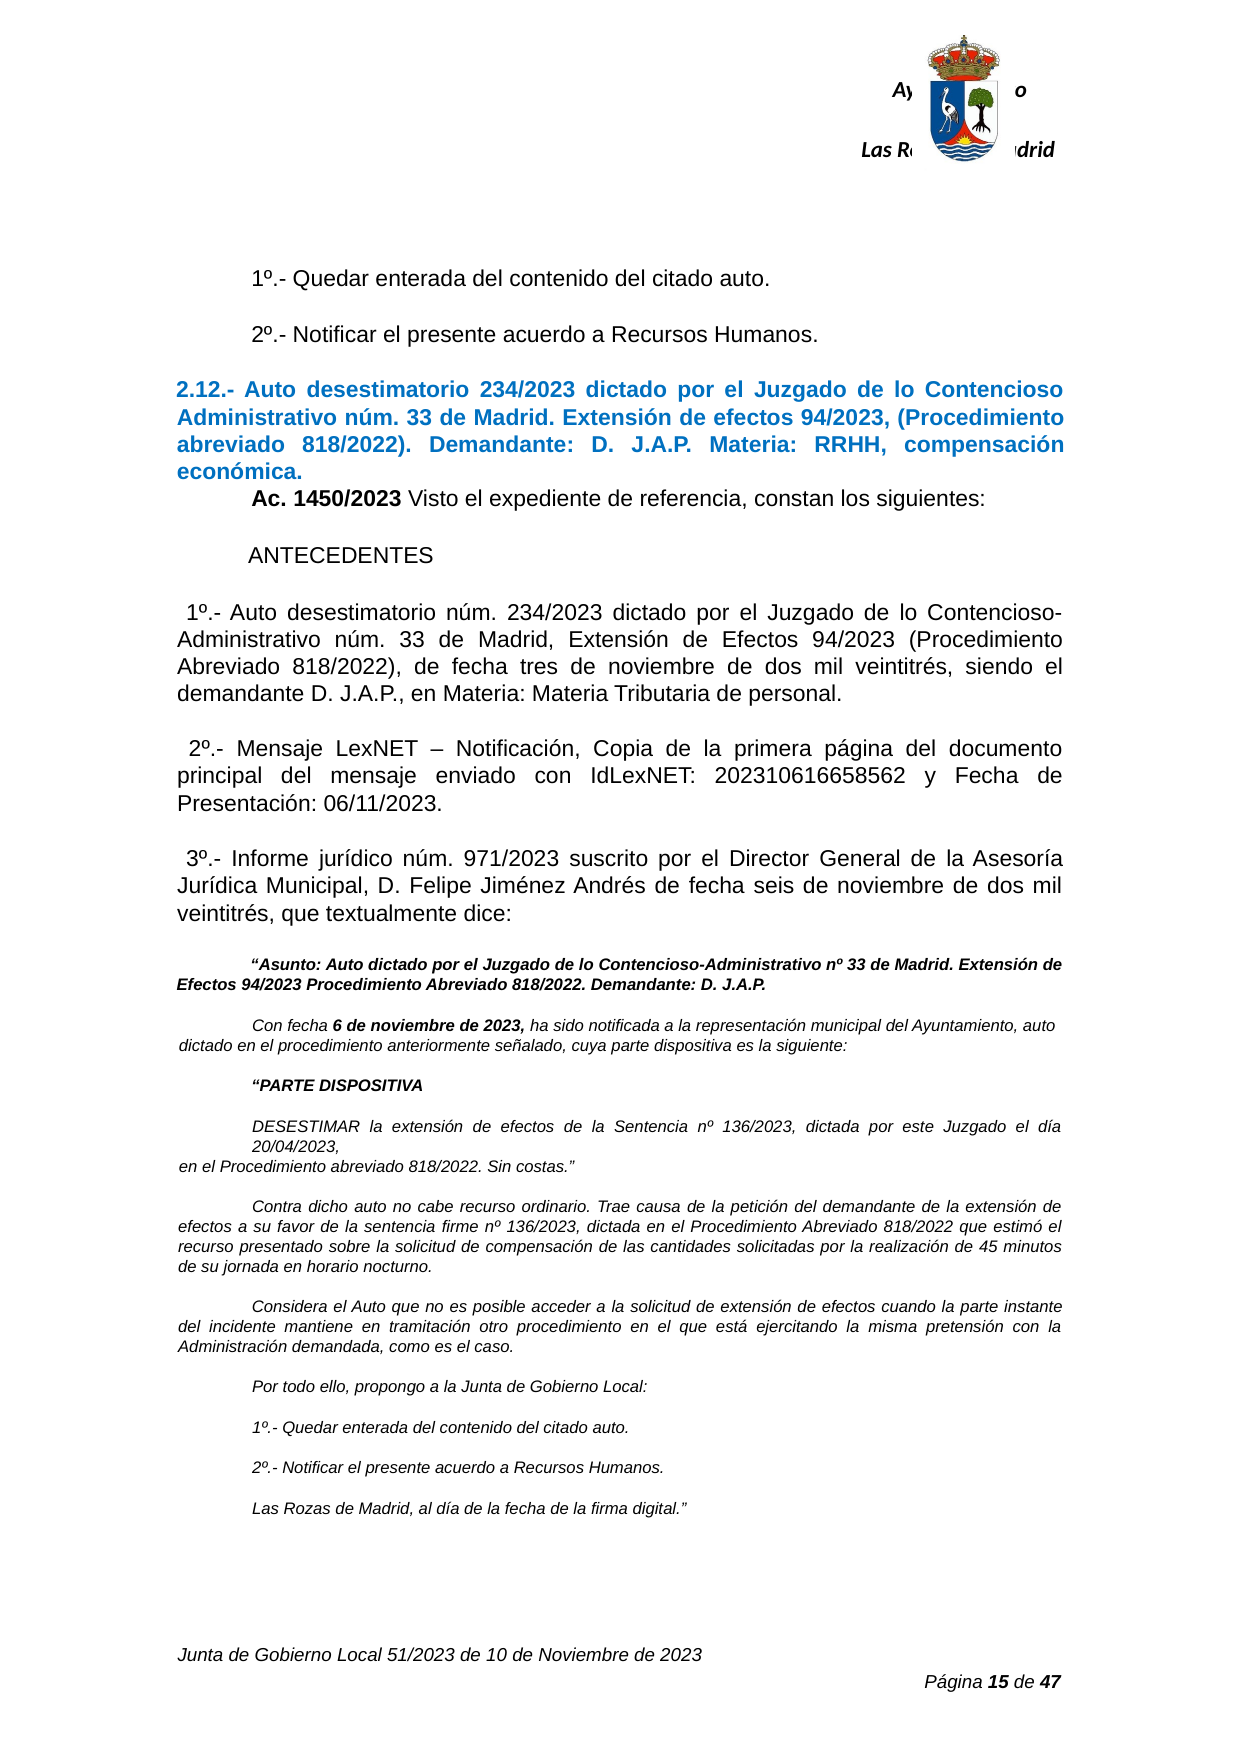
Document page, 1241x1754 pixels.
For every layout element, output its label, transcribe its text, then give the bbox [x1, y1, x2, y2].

text dictado en el procedimiento anteriormente señalado, cuya parte dispositiva es la siguiente: [179, 1036, 1064, 1055]
text Considera el Auto que no es posible acceder a la solicitud de extensión de efectos cuando la parte instante del incidente mantiene en tramitación otro procedimiento en el que está ejercitando la misma pretensión con la Administración demandada, como es el caso. [178, 1297, 1064, 1356]
text Contra dicho auto no cabe recurso ordinario. Trae causa de la petición del demandante de la extensión de efectos a su favor de la sentencia firme nº 136/2023, dictada en el Procedimiento Abreviado 818/2022 que estimó el recurso presentado sobre la solicitud de compensación de las cantidades solicitadas por la realización de 45 minutos de su jornada en horario nocturno. [178, 1197, 1064, 1276]
text Ac. 1450/2023 Visto el expediente de referencia, constan los siguientes: [251, 485, 1063, 512]
text 1º.- Auto desestimatorio núm. 234/2023 dictado por el Juzgado de lo Contencioso-Administrativo núm. 33 de Madrid, Extensión de Efectos 94/2023 (Procedimiento Abreviado 818/2022), de fecha tres de noviembre de dos mil veintitrés, siendo el demandante D. J.A.P., en Materia: Materia Tributaria de personal. [176, 598, 1063, 706]
text Las Rozas de Madrid, al día de la fecha de la firma digital.” [252, 1499, 1064, 1518]
text “Asunto: Auto dictado por el Juzgado de lo Contencioso-Administrativo nº 33 de Madrid. Extensión de Efectos 94/2023 Procedimiento Abreviado 818/2022. Demandante: D. J.A.P. [176, 955, 1065, 994]
text “PARTE DISPOSITIVA [251, 1076, 1065, 1095]
text Por todo ello, propongo a la Junta de Gobierno Local: [252, 1377, 1064, 1396]
text 2.12.- Auto desestimatorio 234/2023 dictado por el Juzgado de lo Contencioso Administrativo núm. 33 de Madrid. Extensión de efectos 94/2023, (Procedimiento abreviado 818/2022). Demandante: D. J.A.P. Materia: RRHH, compensación económica. [176, 376, 1065, 484]
text DESESTIMAR la extensión de efectos de la Sentencia nº 136/2023, dictada por este Juzgado el día 20/04/2023, [252, 1117, 1064, 1156]
text 1º.- Quedar enterada del contenido del citado auto. [252, 1418, 1064, 1437]
text 3º.- Informe jurídico núm. 971/2023 suscrito por el Director General de la Asesoría Jurídica Municipal, D. Felipe Jiménez Andrés de fecha seis de noviembre de dos mil veintitrés, que textualmente dice: [176, 845, 1063, 926]
text ANTECEDENTES [1, 541, 1162, 569]
text 1º.- Quedar enterada del contenido del citado auto. [251, 265, 1063, 291]
text en el Procedimiento abreviado 818/2022. Sin costas.” [179, 1157, 1064, 1176]
text 2º.- Notificar el presente acuerdo a Recursos Humanos. [252, 1458, 1064, 1477]
text 2º.- Notificar el presente acuerdo a Recursos Humanos. [251, 321, 1063, 347]
text 2º.- Mensaje LexNET – Notificación, Copia de la primera página del documento principal del mensaje enviado con IdLexNET: 202310616658562 y Fecha de Presentación: 06/11/2023. [176, 735, 1063, 816]
text Con fecha 6 de noviembre de 2023, ha sido notificada a la representación municipal del Ayuntamiento, auto [252, 1015, 1064, 1034]
